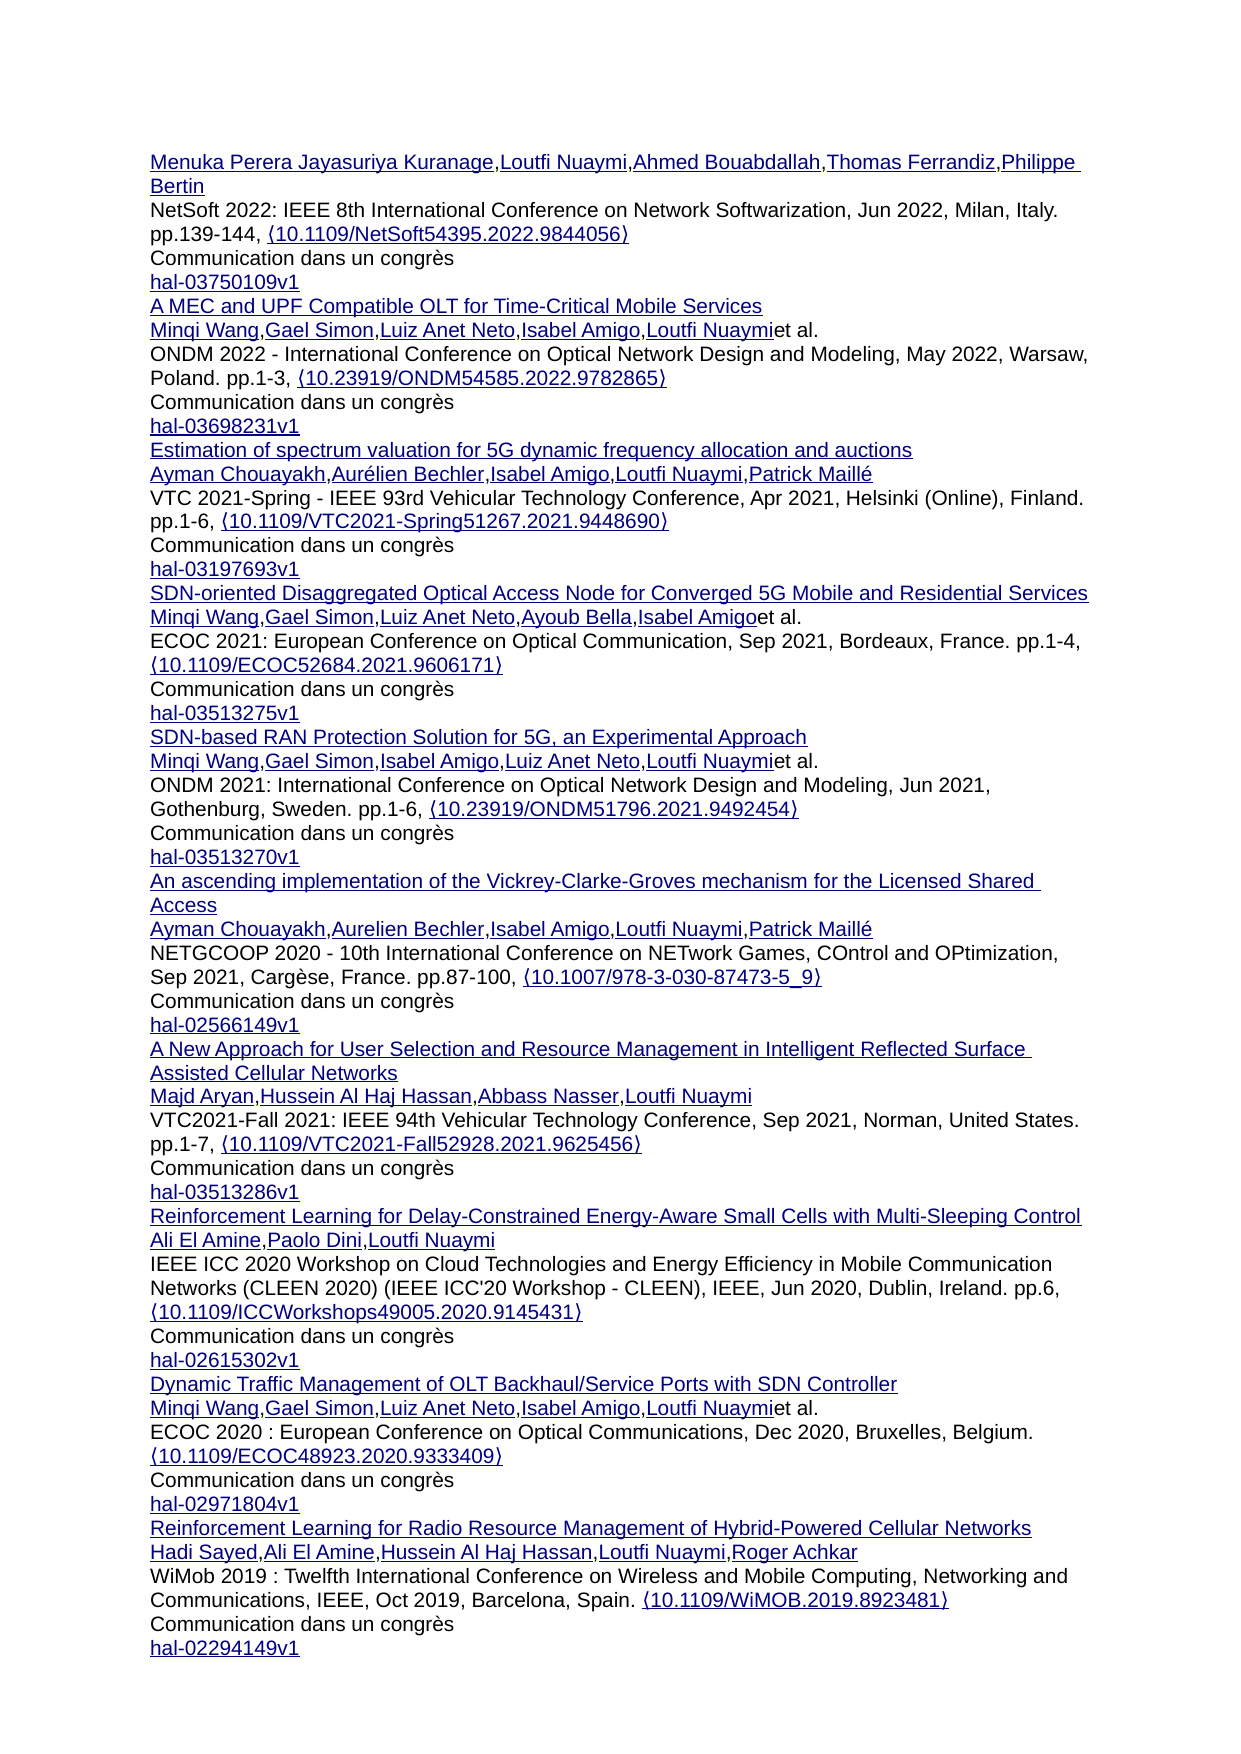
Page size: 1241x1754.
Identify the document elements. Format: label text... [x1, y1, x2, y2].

table_cell Reinforcement Learning for Delay-Constrained Energy-Aware Small Cells with Multi-Sleeping Control Ali El Amine,Paolo Dini,Loutfi Nuaymi IEEE ICC 2020 Workshop on Cloud Technologies and Energy Efficiency in Mobile Communication Networks (CLEEN 2020) (IEEE ICC'20 Workshop - CLEEN), IEEE, Jun 2020, Dublin, Ireland. pp.6, ⟨10.1109/ICCWorkshops49005.2020.9145431⟩ Communication dans un congrès hal-02615302v1 [150, 1204, 1090, 1372]
table_cell Menuka Perera Jayasuriya Kuranage,Loutfi Nuaymi,Ahmed Bouabdallah,Thomas Ferrandiz,Philippe Bertin NetSoft 2022: IEEE 8th International Conference on Network Softwarization, Jun 2022, Milan, Italy. pp.139-144, ⟨10.1109/NetSoft54395.2022.9844056⟩ Communication dans un congrès hal-03750109v1 [150, 150, 1090, 294]
table_cell A New Approach for User Selection and Resource Management in Intelligent Reflected Surface Assisted Cellular Networks Majd Aryan,Hussein Al Haj Hassan,Abbass Nasser,Loutfi Nuaymi VTC2021-Fall 2021: IEEE 94th Vehicular Technology Conference, Sep 2021, Norman, United States. pp.1-7, ⟨10.1109/VTC2021-Fall52928.2021.9625456⟩ Communication dans un congrès hal-03513286v1 [150, 1036, 1090, 1204]
table_cell A MEC and UPF Compatible OLT for Time-Critical Mobile Services Minqi Wang,Gael Simon,Luiz Anet Neto,Isabel Amigo,Loutfi Nuaymiet al. ONDM 2022 - International Conference on Optical Network Design and Modeling, May 2022, Warsaw, Poland. pp.1-3, ⟨10.23919/ONDM54585.2022.9782865⟩ Communication dans un congrès hal-03698231v1 [150, 294, 1090, 437]
table_cell An ascending implementation of the Vickrey-Clarke-Groves mechanism for the Licensed Shared Access Ayman Chouayakh,Aurelien Bechler,Isabel Amigo,Loutfi Nuaymi,Patrick Maillé NETGCOOP 2020 - 10th International Conference on NETwork Games, COntrol and OPtimization, Sep 2021, Cargèse, France. pp.87-100, ⟨10.1007/978-3-030-87473-5_9⟩ Communication dans un congrès hal-02566149v1 [150, 869, 1090, 1036]
table_cell SDN-based RAN Protection Solution for 5G, an Experimental Approach Minqi Wang,Gael Simon,Isabel Amigo,Luiz Anet Neto,Loutfi Nuaymiet al. ONDM 2021: International Conference on Optical Network Design and Modeling, Jun 2021, Gothenburg, Sweden. pp.1-6, ⟨10.23919/ONDM51796.2021.9492454⟩ Communication dans un congrès hal-03513270v1 [150, 725, 1090, 869]
table_cell Dynamic Traffic Management of OLT Backhaul/Service Ports with SDN Controller Minqi Wang,Gael Simon,Luiz Anet Neto,Isabel Amigo,Loutfi Nuaymiet al. ECOC 2020 : European Conference on Optical Communications, Dec 2020, Bruxelles, Belgium. ⟨10.1109/ECOC48923.2020.9333409⟩ Communication dans un congrès hal-02971804v1 [150, 1372, 1090, 1516]
table_cell Estimation of spectrum valuation for 5G dynamic frequency allocation and auctions Ayman Chouayakh,Aurélien Bechler,Isabel Amigo,Loutfi Nuaymi,Patrick Maillé VTC 2021-Spring - IEEE 93rd Vehicular Technology Conference, Apr 2021, Helsinki (Online), Finland. pp.1-6, ⟨10.1109/VTC2021-Spring51267.2021.9448690⟩ Communication dans un congrès hal-03197693v1 [150, 438, 1090, 581]
table_cell SDN-oriented Disaggregated Optical Access Node for Converged 5G Mobile and Residential Services Minqi Wang,Gael Simon,Luiz Anet Neto,Ayoub Bella,Isabel Amigoet al. ECOC 2021: European Conference on Optical Communication, Sep 2021, Bordeaux, France. pp.1-4, ⟨10.1109/ECOC52684.2021.9606171⟩ Communication dans un congrès hal-03513275v1 [150, 581, 1090, 725]
table_cell Reinforcement Learning for Radio Resource Management of Hybrid-Powered Cellular Networks Hadi Sayed,Ali El Amine,Hussein Al Haj Hassan,Loutfi Nuaymi,Roger Achkar WiMob 2019 : Twelfth International Conference on Wireless and Mobile Computing, Networking and Communications, IEEE, Oct 2019, Barcelona, Spain. ⟨10.1109/WiMOB.2019.8923481⟩ Communication dans un congrès hal-02294149v1 [150, 1516, 1090, 1659]
